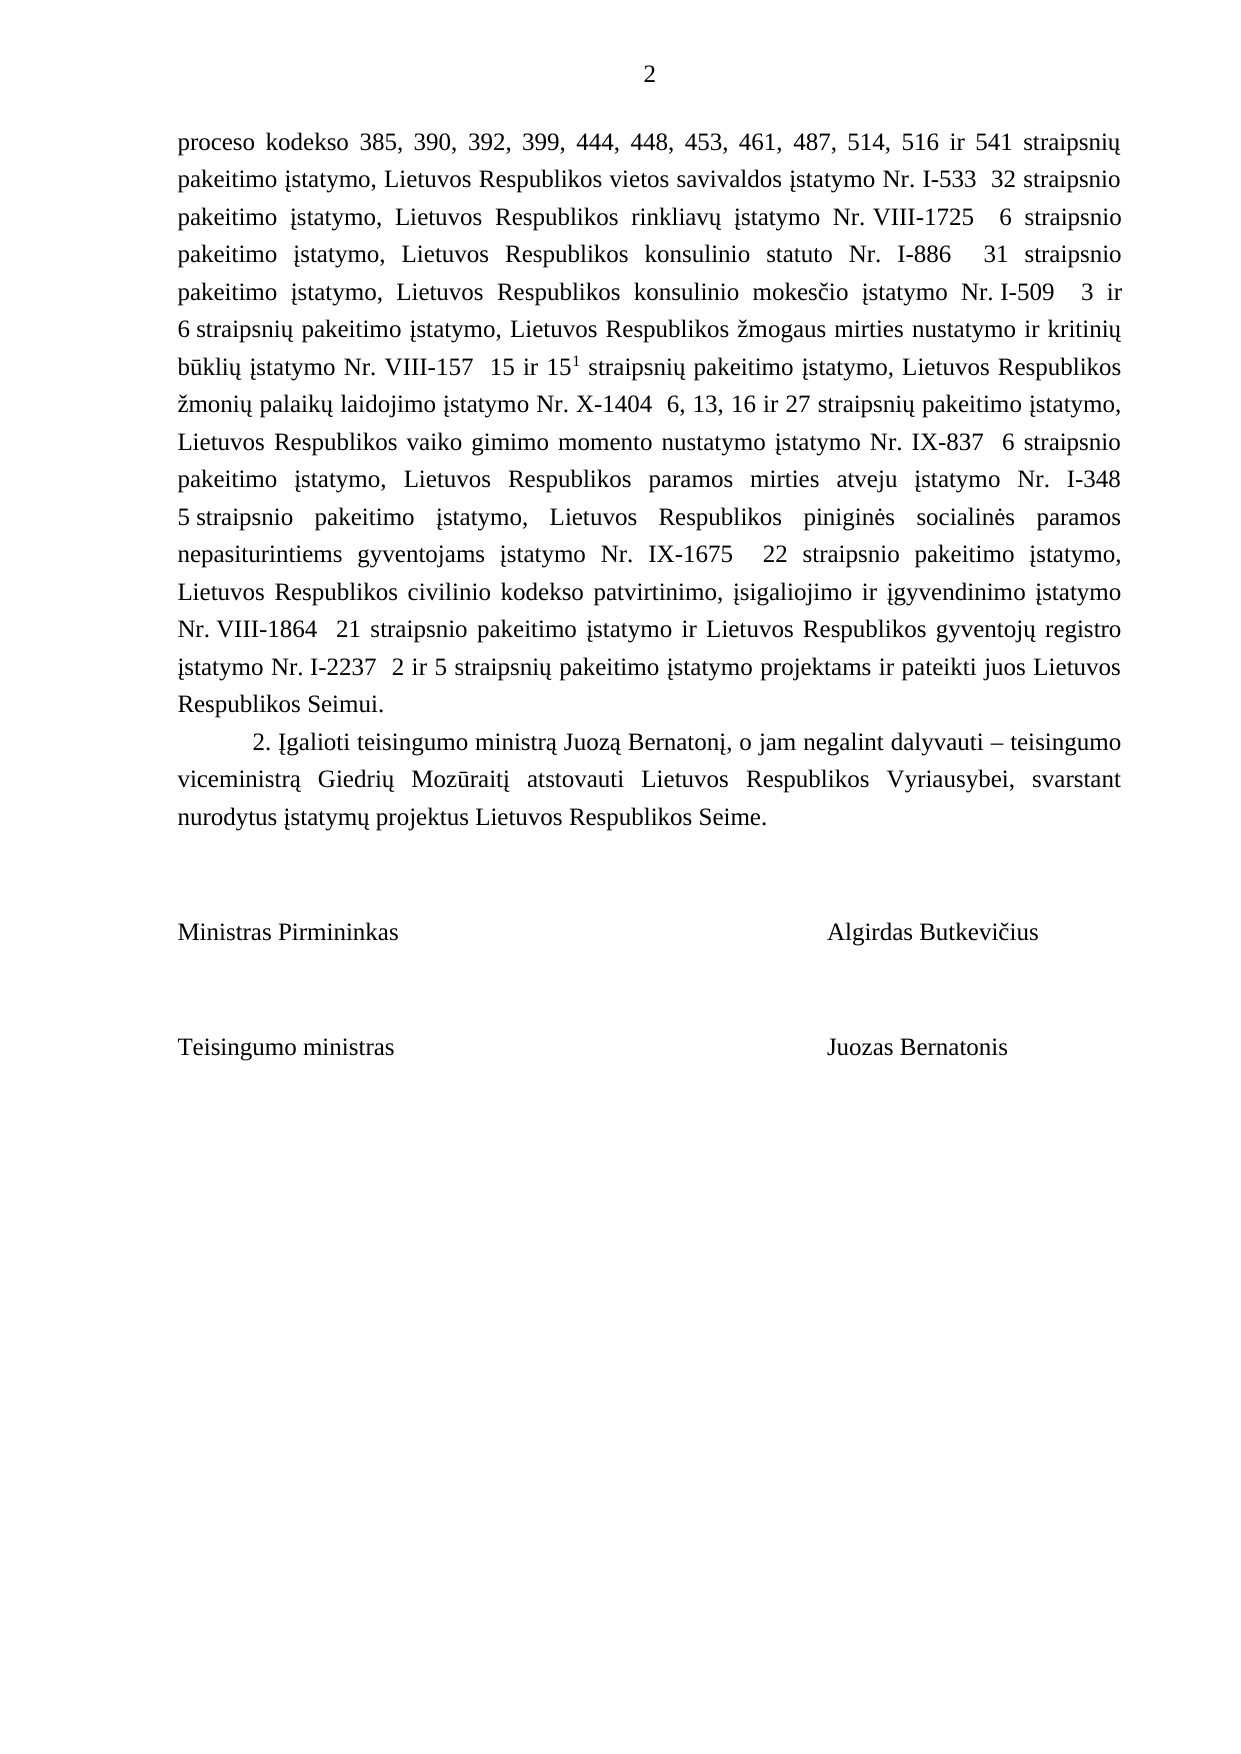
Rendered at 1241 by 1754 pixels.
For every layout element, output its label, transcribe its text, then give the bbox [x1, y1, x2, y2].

text Ministras Pirmininkas Algirdas Butkevičius [177, 917, 1122, 946]
text Teisingumo ministras Juozas Bernatonis [177, 1032, 1122, 1061]
text 2. Įgalioti teisingumo ministrą Juozą Bernatonį, o jam negalint dalyvauti – teisingumo viceministrą Giedrių Mozūraitį atstovauti Lietuvos Respublikos Vyriausybei, svarstant nurodytus įstatymų projektus Lietuvos Respublikos Seime. [177, 718, 1122, 831]
text proceso kodekso 385, 390, 392, 399, 444, 448, 453, 461, 487, 514, 516 ir 541 straipsnių pakeitimo įstatymo, Lietuvos Respublikos vietos savivaldos įstatymo Nr. I-533 32 straipsnio pakeitimo įstatymo, Lietuvos Respublikos rinkliavų įstatymo Nr. VIII-1725 6 straipsnio pakeitimo įstatymo, Lietuvos Respublikos konsulinio statuto Nr. I-886 31 straipsnio pakeitimo įstatymo, Lietuvos Respublikos konsulinio mokesčio įstatymo Nr. I-509 3 ir 6 straipsnių pakeitimo įstatymo, Lietuvos Respublikos žmogaus mirties nustatymo ir kritinių būklių įstatymo Nr. VIII-157 15 ir 151 straipsnių pakeitimo įstatymo, Lietuvos Respublikos žmonių palaikų laidojimo įstatymo Nr. X-1404 6, 13, 16 ir 27 straipsnių pakeitimo įstatymo, Lietuvos Respublikos vaiko gimimo momento nustatymo įstatymo Nr. IX-837 6 straipsnio pakeitimo įstatymo, Lietuvos Respublikos paramos mirties atveju įstatymo Nr. I-348 5 straipsnio pakeitimo įstatymo, Lietuvos Respublikos piniginės socialinės paramos nepasiturintiems gyventojams įstatymo Nr. IX-1675 22 straipsnio pakeitimo įstatymo, Lietuvos Respublikos civilinio kodekso patvirtinimo, įsigaliojimo ir įgyvendinimo įstatymo Nr. VIII-1864 21 straipsnio pakeitimo įstatymo ir Lietuvos Respublikos gyventojų registro įstatymo Nr. I-2237 2 ir 5 straipsnių pakeitimo įstatymo projektams ir pateikti juos Lietuvos Respublikos Seimui. [177, 118, 1122, 718]
